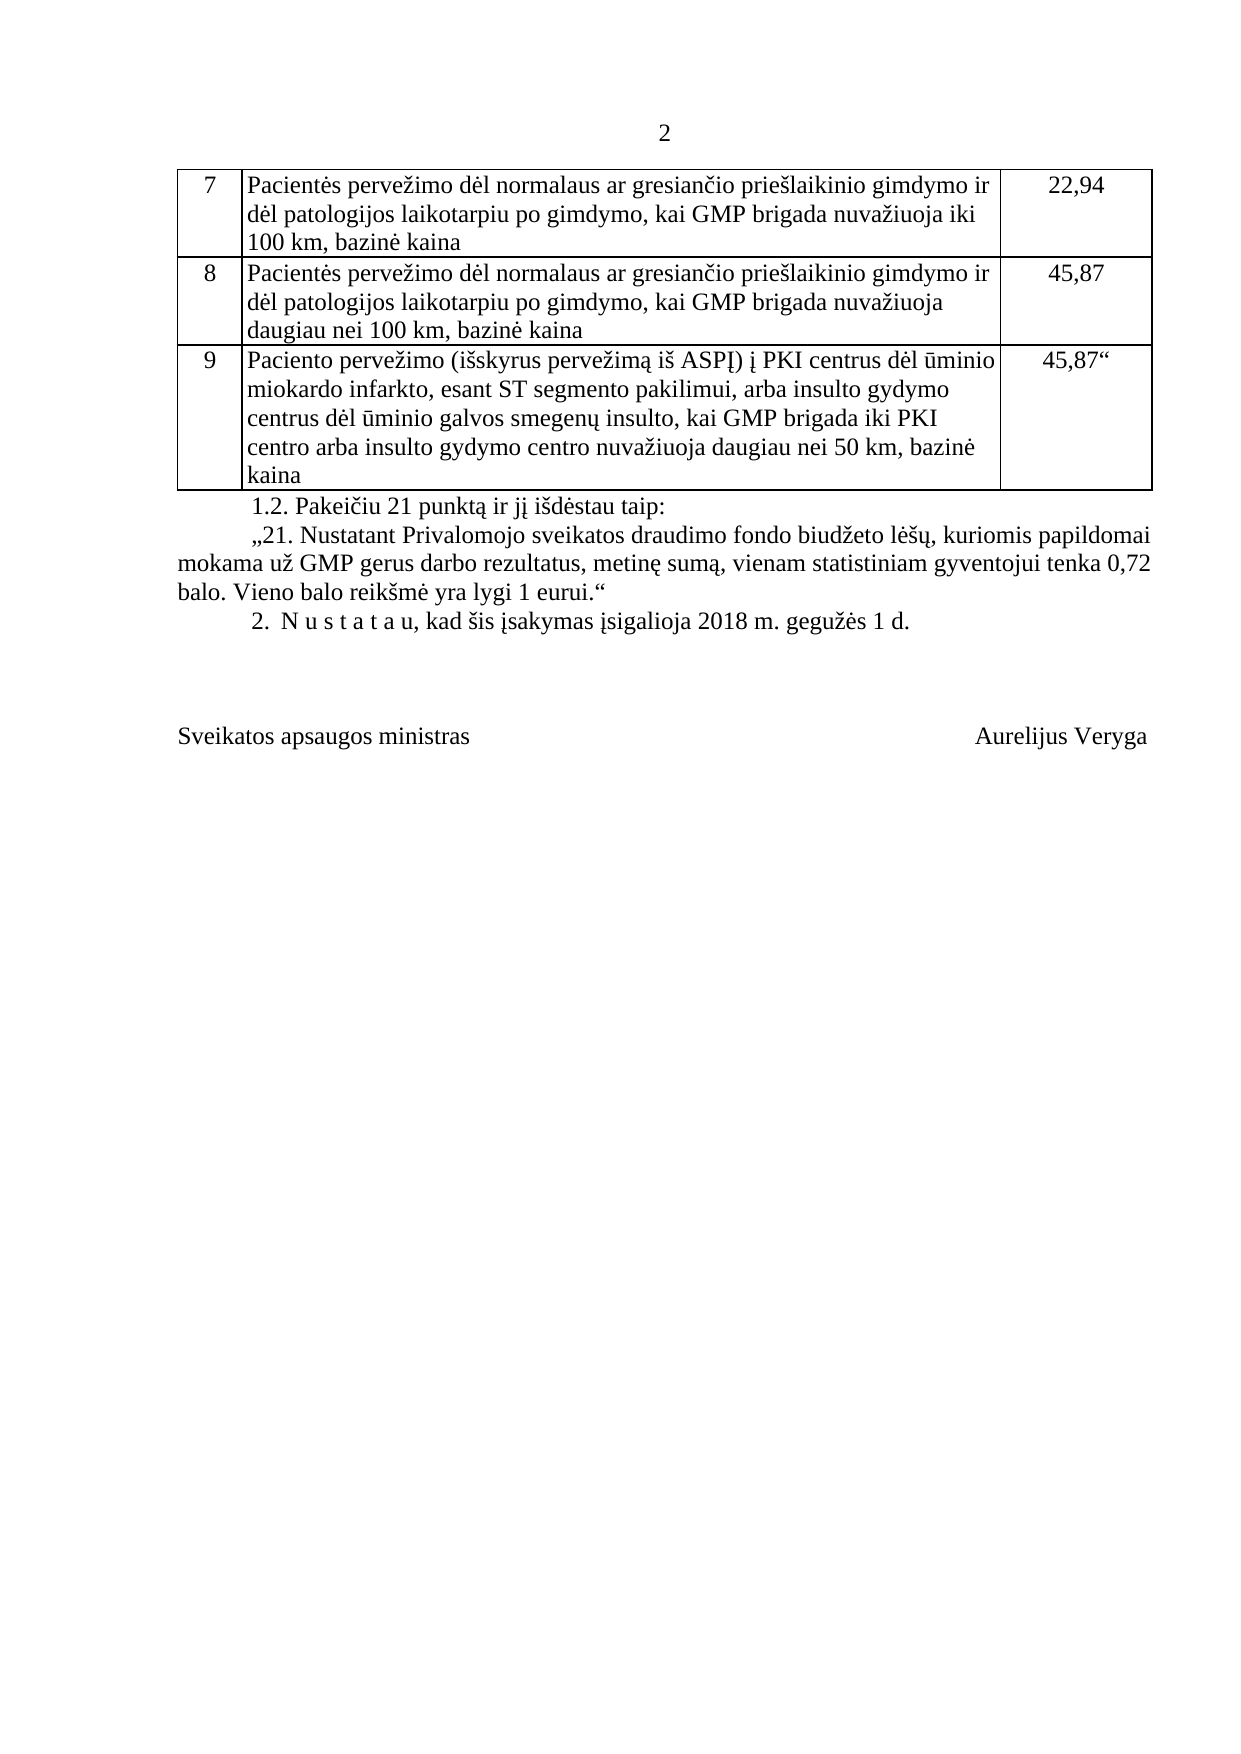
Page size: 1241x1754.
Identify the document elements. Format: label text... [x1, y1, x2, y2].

table_cell Pacientės pervežimo dėl normalaus ar gresiančio priešlaikinio gimdymo ir dėl patologijos laikotarpiu po gimdymo, kai GMP brigada nuvažiuoja iki 100 km, bazinė kaina [243, 170, 1000, 256]
text 1.2. Pakeičiu 21 punktą ir jį išdėstau taip: [177, 491, 1152, 520]
table_cell 7 [178, 170, 241, 256]
table_cell 45,87“ [1001, 346, 1151, 489]
table_cell 45,87 [1001, 258, 1151, 344]
table_cell 8 [178, 258, 241, 344]
table_cell Pacientės pervežimo dėl normalaus ar gresiančio priešlaikinio gimdymo ir dėl patologijos laikotarpiu po gimdymo, kai GMP brigada nuvažiuoja daugiau nei 100 km, bazinė kaina [243, 258, 1000, 344]
text Sveikatos apsaugos ministras Aurelijus Veryga [177, 721, 1152, 750]
table_cell 9 [178, 346, 241, 489]
table_cell 22,94 [1001, 170, 1151, 256]
text 2. N u s t a t a u, kad šis įsakymas įsigalioja 2018 m. gegužės 1 d. [251, 606, 1152, 635]
text „21. Nustatant Privalomojo sveikatos draudimo fondo biudžeto lėšų, kuriomis papildomai mokama už GMP gerus darbo rezultatus, metinę sumą, vienam statistiniam gyventojui tenka 0,72 balo. Vieno balo reikšmė yra lygi 1 eurui.“ [177, 520, 1152, 606]
table_cell Paciento pervežimo (išskyrus pervežimą iš ASPĮ) į PKI centrus dėl ūminio miokardo infarkto, esant ST segmento pakilimui, arba insulto gydymo centrus dėl ūminio galvos smegenų insulto, kai GMP brigada iki PKI centro arba insulto gydymo centro nuvažiuoja daugiau nei 50 km, bazinė kaina [243, 346, 1000, 489]
